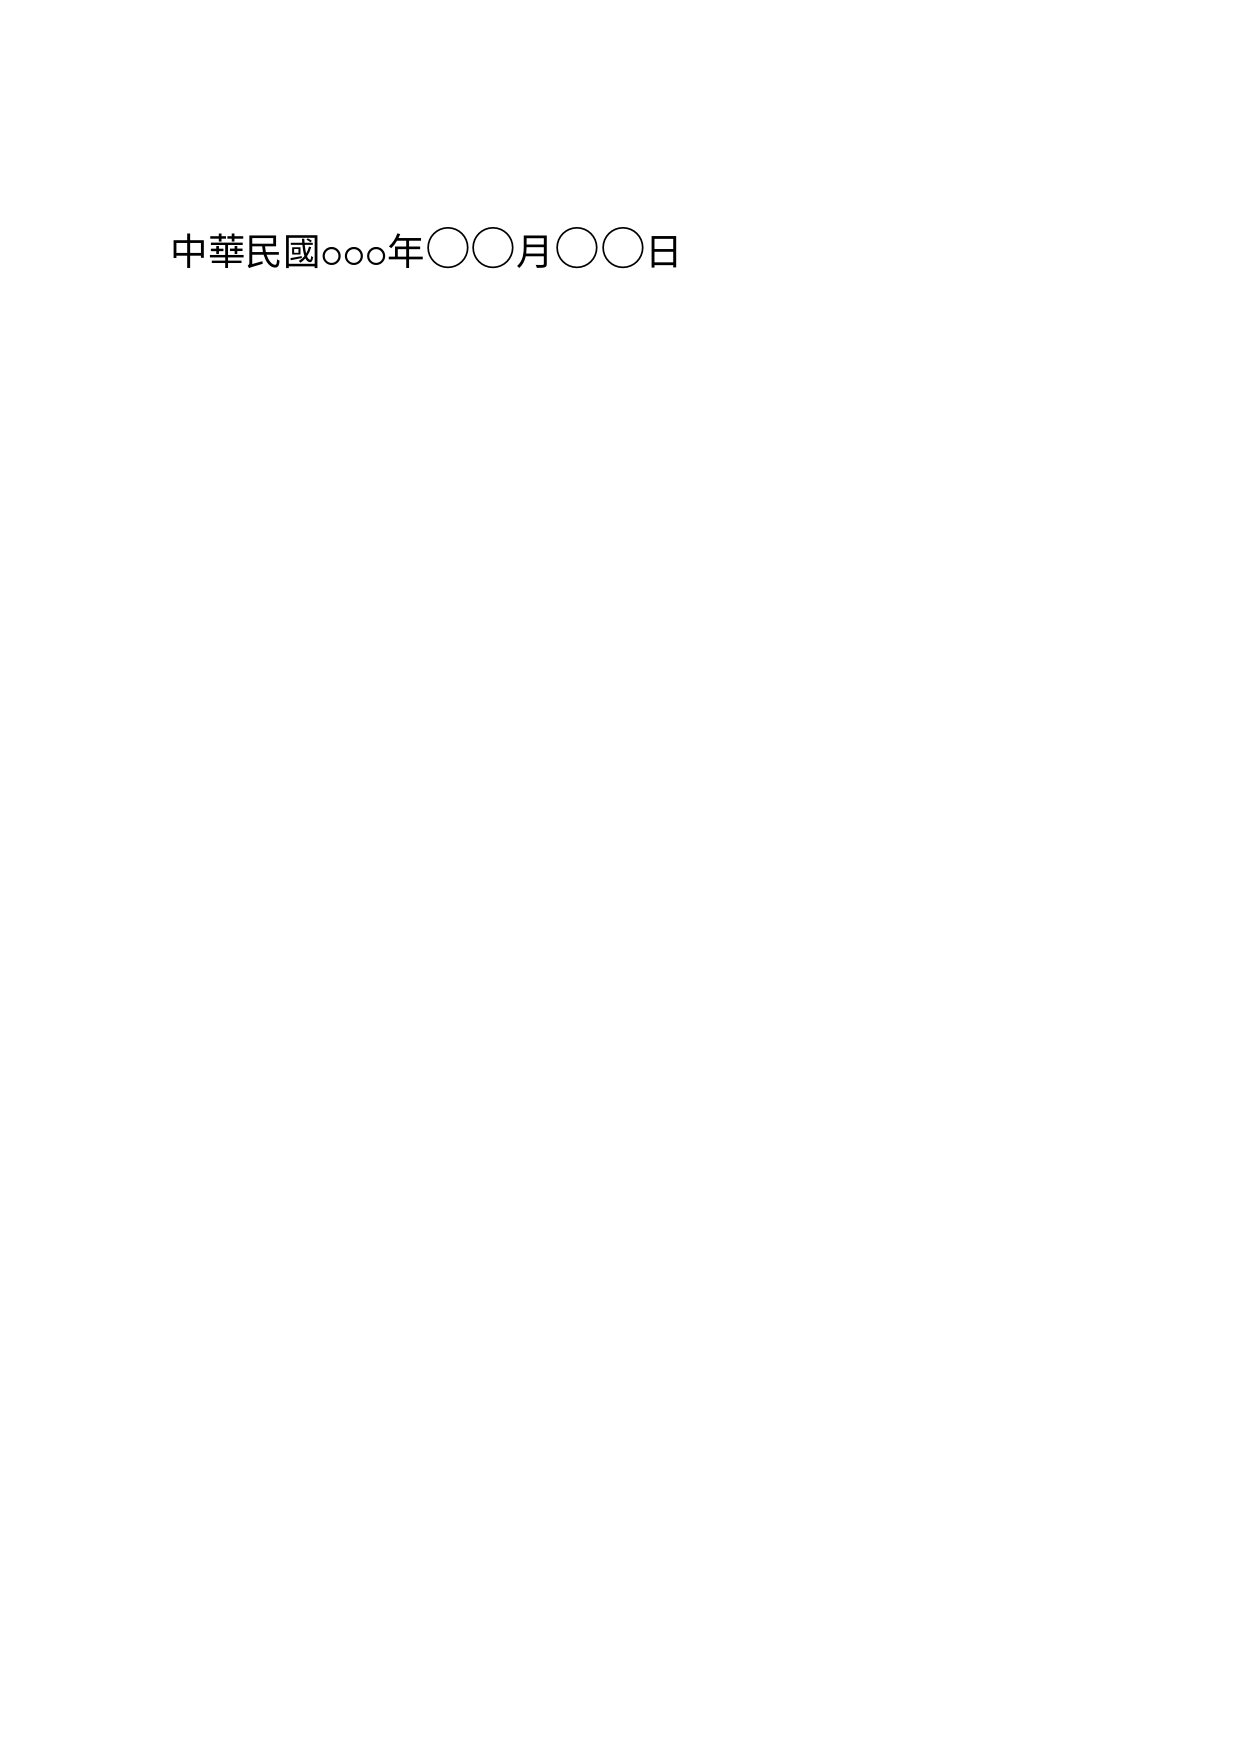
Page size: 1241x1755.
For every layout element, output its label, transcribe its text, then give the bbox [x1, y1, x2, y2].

text 中華民國年○○月○○日 [170, 173, 1088, 298]
